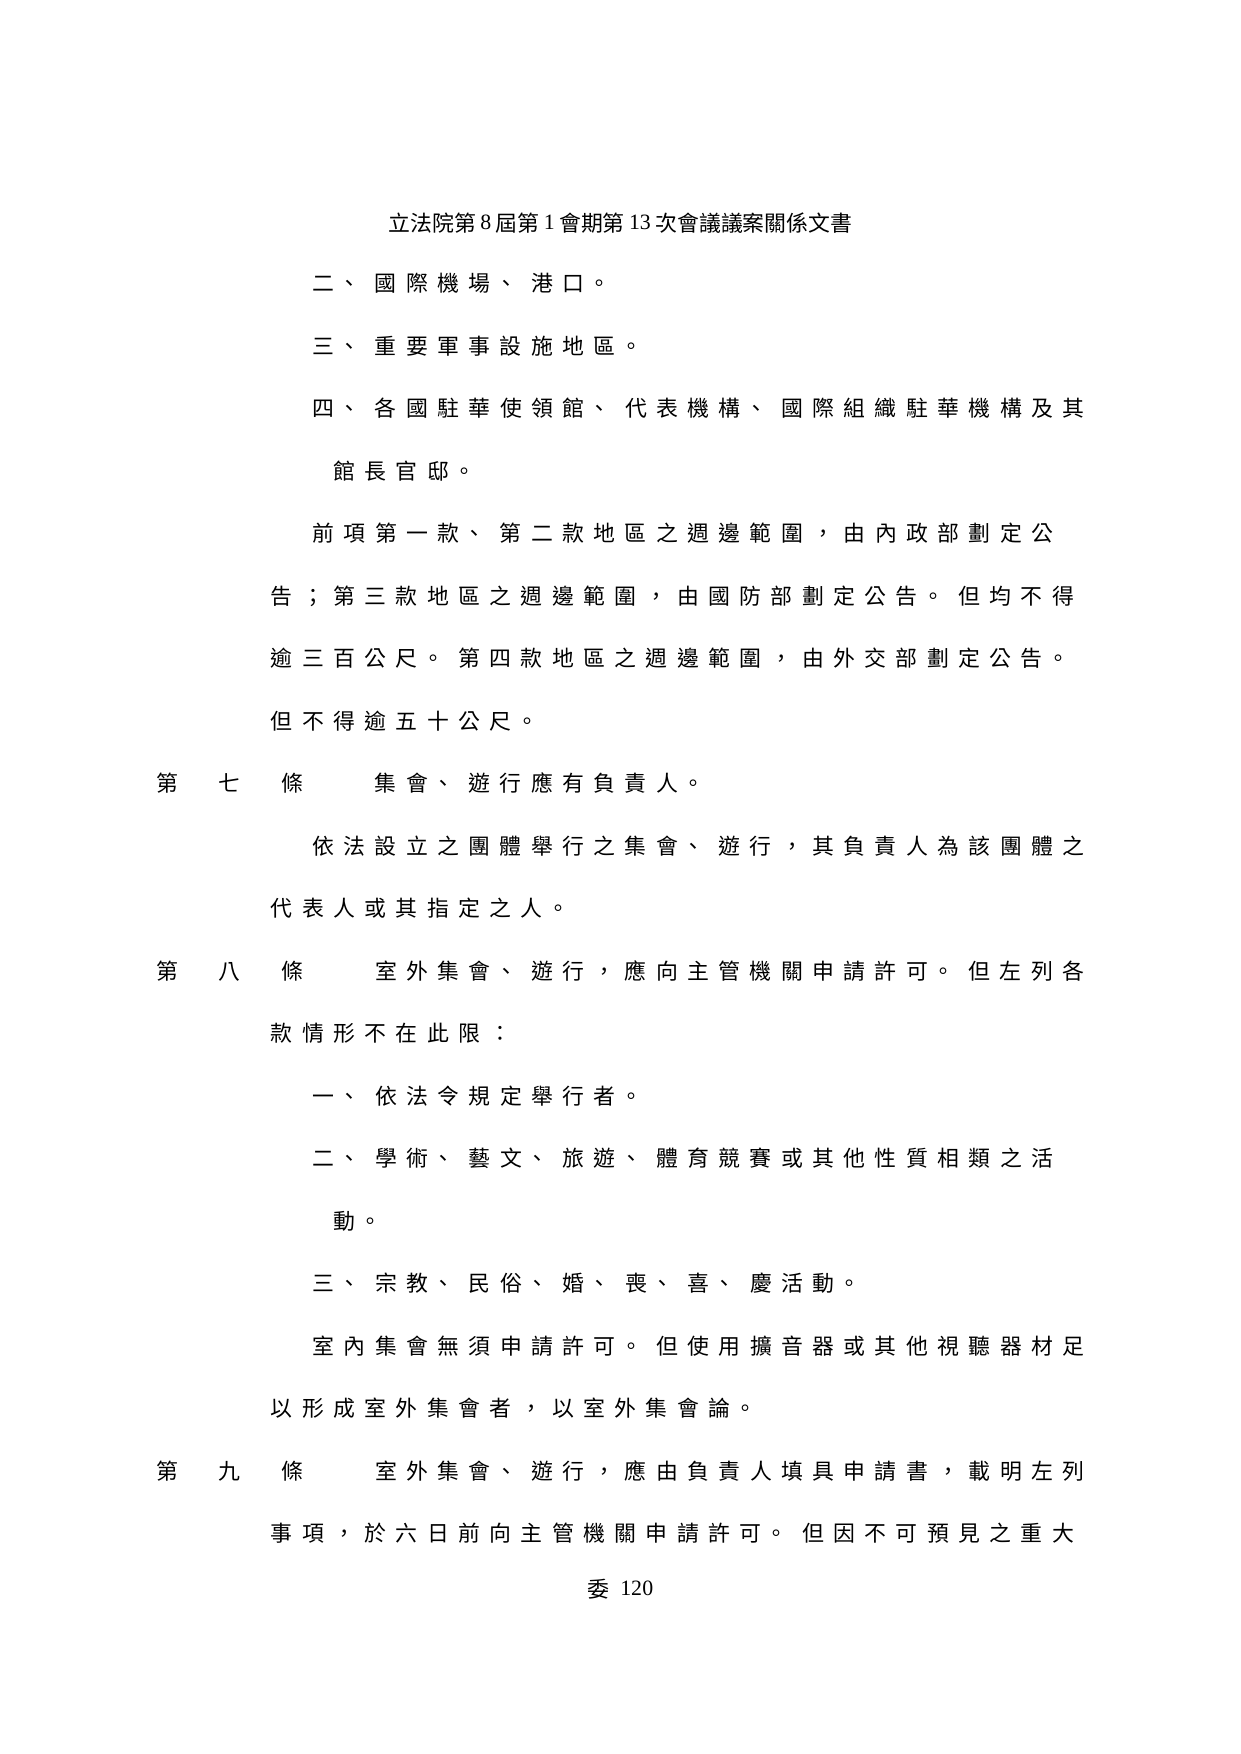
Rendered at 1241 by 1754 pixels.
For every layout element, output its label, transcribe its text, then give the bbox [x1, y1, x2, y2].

text 第 八 條 室外集會、遊行，應向主管機關申請許可。但左列各款情形不在此限： [151, 938, 1089, 1063]
text 一、依法令規定舉行者。 [305, 1063, 1089, 1126]
text 第 九 條 室外集會、遊行，應由負責人填具申請書，載明左列事項，於六日前向主管機關申請許可。但因不可預見之重大 [151, 1438, 1089, 1563]
text 前項第一款、第二款地區之週邊範圍，由內政部劃定公告；第三款地區之週邊範圍，由國防部劃定公告。但均不得逾三百公尺。第四款地區之週邊範圍，由外交部劃定公告。但不得逾五十公尺。 [261, 501, 1089, 751]
text 第 七 條 集會、遊行應有負責人。 [151, 751, 1089, 813]
text 室內集會無須申請許可。但使用擴音器或其他視聽器材足以形成室外集會者，以室外集會論。 [261, 1313, 1089, 1438]
text 三、宗教、民俗、婚、喪、喜、慶活動。 [305, 1251, 1089, 1313]
text 依法設立之團體舉行之集會、遊行，其負責人為該團體之代表人或其指定之人。 [261, 813, 1089, 938]
text 四、各國駐華使領館、代表機構、國際組織駐華機構及其館長官邸。 [305, 376, 1089, 501]
text 二、學術、藝文、旅遊、體育競賽或其他性質相類之活動。 [305, 1126, 1089, 1251]
text 三、重要軍事設施地區。 [305, 313, 1089, 376]
text 二、國際機場、港口。 [305, 251, 1089, 313]
